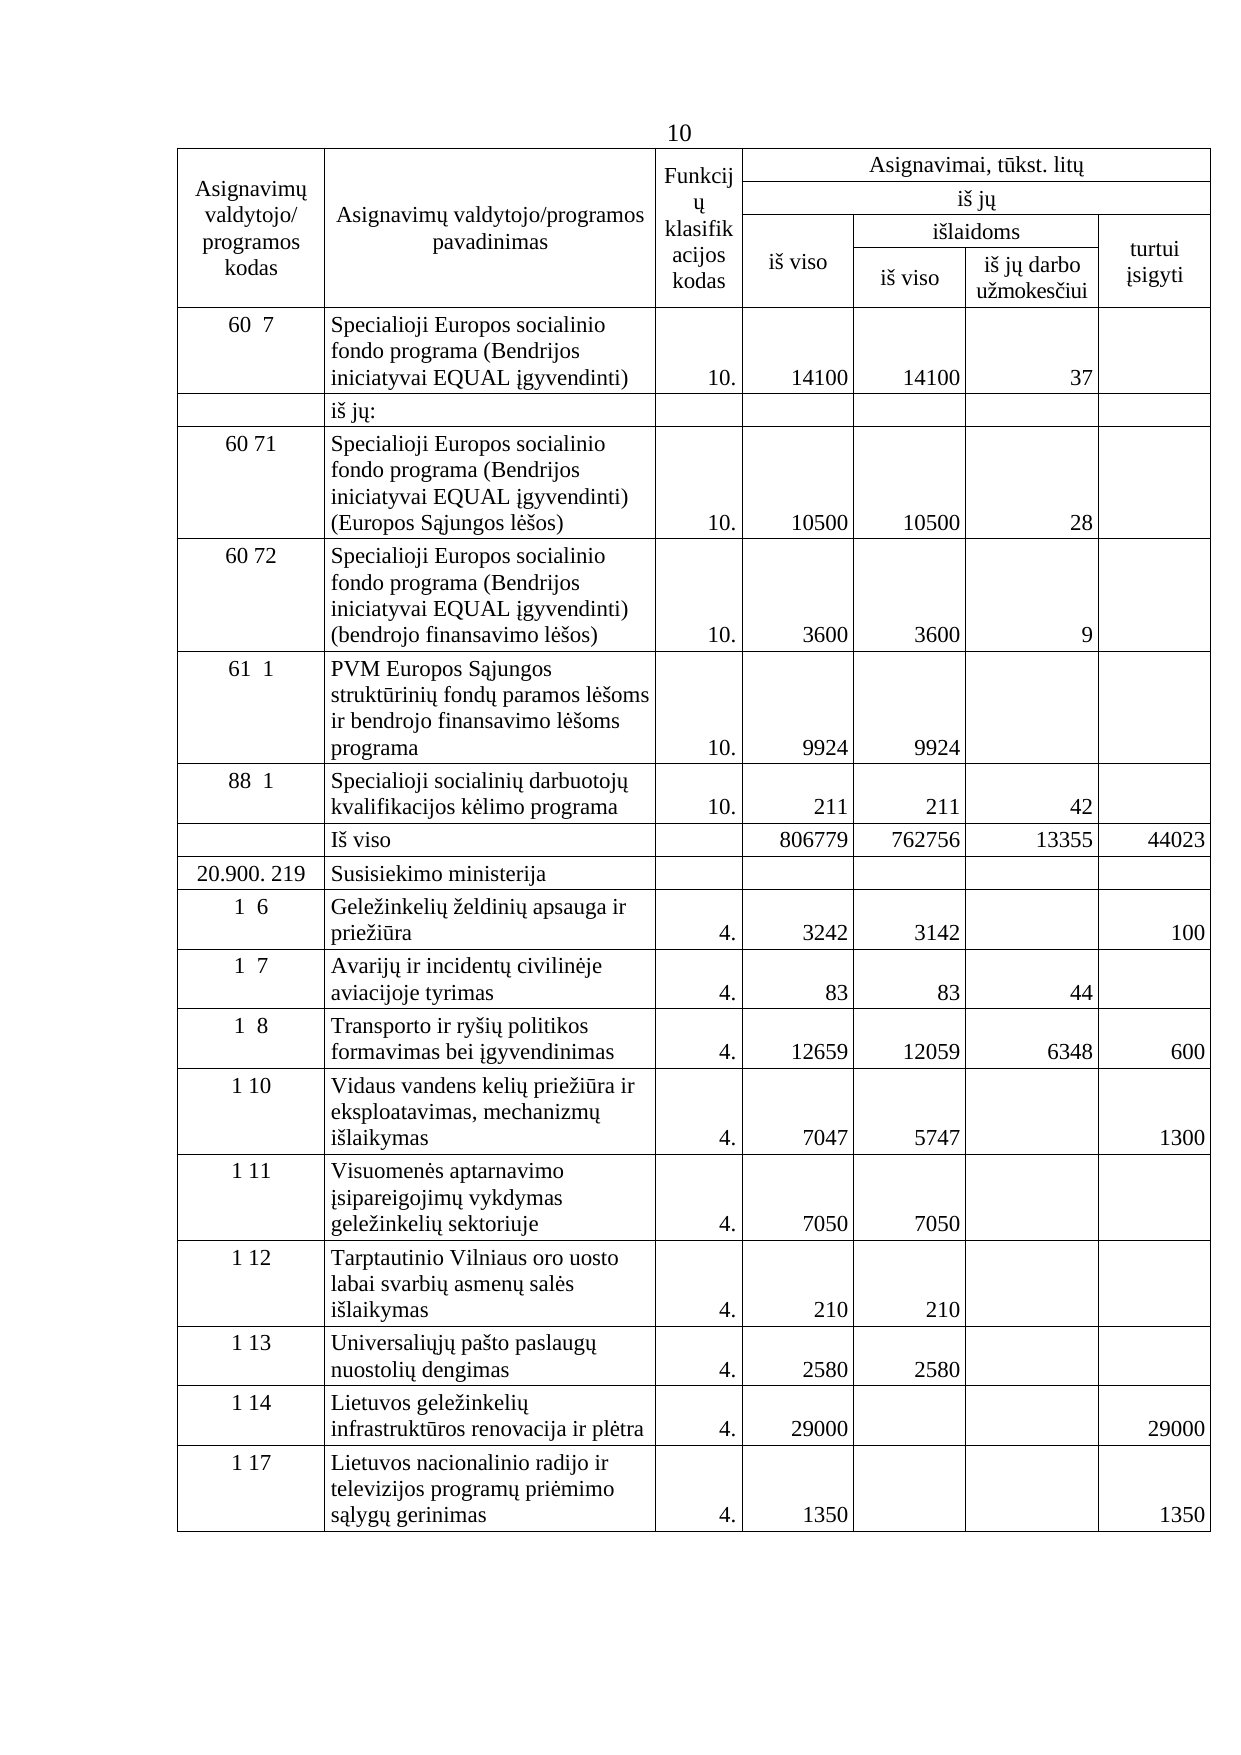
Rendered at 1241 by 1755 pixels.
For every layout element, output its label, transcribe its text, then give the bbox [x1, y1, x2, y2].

table_cell [1099, 394, 1210, 426]
table_cell išlaidoms [854, 215, 1098, 247]
table_cell 211 [743, 764, 853, 822]
table_cell [1099, 539, 1210, 651]
table_cell [1099, 308, 1210, 393]
table_cell 14100 [743, 308, 853, 393]
table_cell [966, 1446, 1098, 1531]
table_cell [1099, 652, 1210, 763]
table_cell 762756 [854, 824, 965, 856]
table_cell [743, 394, 853, 426]
table_cell 4. [656, 1069, 742, 1154]
table_cell 29000 [1099, 1386, 1210, 1445]
table_cell Specialioji Europos socialinio fondo programa (Bendrijos iniciatyvai EQUAL įgyvendinti) (Europos Sąjungos lėšos) [325, 427, 655, 538]
table_cell 5747 [854, 1069, 965, 1154]
table_header Asignavimų valdytojo/ programos kodas [178, 149, 324, 307]
table_cell 44 [966, 950, 1098, 1008]
table_cell 4. [656, 950, 742, 1008]
table_cell 9924 [743, 652, 853, 763]
table_cell 100 [1099, 890, 1210, 948]
table_cell [743, 857, 853, 889]
table_cell 1350 [743, 1446, 853, 1531]
table_cell 4. [656, 1327, 742, 1385]
table_cell 9924 [854, 652, 965, 763]
table_cell iš jų: [325, 394, 655, 426]
table_cell Transporto ir ryšių politikos formavimas bei įgyvendinimas [325, 1009, 655, 1068]
table_cell Universaliųjų pašto paslaugų nuostolių dengimas [325, 1327, 655, 1385]
table_cell 10500 [743, 427, 853, 538]
table_cell [1099, 764, 1210, 822]
table_cell 83 [743, 950, 853, 1008]
table_cell [966, 1386, 1098, 1445]
table_cell 28 [966, 427, 1098, 538]
table_cell Specialioji Europos socialinio fondo programa (Bendrijos iniciatyvai EQUAL įgyvendinti) [325, 308, 655, 393]
table_cell [854, 1386, 965, 1445]
table_cell [966, 394, 1098, 426]
table_cell 1 7 [178, 950, 324, 1008]
table_cell Lietuvos geležinkelių infrastruktūros renovacija ir plėtra [325, 1386, 655, 1445]
table_cell Susisiekimo ministerija [325, 857, 655, 889]
table_cell [656, 824, 742, 856]
table_cell [966, 1069, 1098, 1154]
table_cell [1099, 427, 1210, 538]
table_cell [178, 394, 324, 426]
table_cell 4. [656, 1009, 742, 1068]
table_cell 13355 [966, 824, 1098, 856]
table_cell 61 1 [178, 652, 324, 763]
table_cell 7050 [743, 1155, 853, 1239]
table_cell 83 [854, 950, 965, 1008]
table_cell 4. [656, 1155, 742, 1239]
table_cell 4. [656, 1386, 742, 1445]
table_cell 14100 [854, 308, 965, 393]
table_cell 4. [656, 890, 742, 948]
table_cell 10. [656, 764, 742, 822]
table_cell Specialioji socialinių darbuotojų kvalifikacijos kėlimo programa [325, 764, 655, 822]
table_cell Lietuvos nacionalinio radijo ir televizijos programų priėmimo sąlygų gerinimas [325, 1446, 655, 1531]
table_cell 10. [656, 652, 742, 763]
table_cell 88 1 [178, 764, 324, 822]
table_cell 7047 [743, 1069, 853, 1154]
table_cell [656, 394, 742, 426]
table_cell 2580 [743, 1327, 853, 1385]
table_cell Avarijų ir incidentų civilinėje aviacijoje tyrimas [325, 950, 655, 1008]
table_cell [966, 1241, 1098, 1326]
table_cell 10. [656, 539, 742, 651]
table_cell 3242 [743, 890, 853, 948]
table_cell [854, 857, 965, 889]
table_cell 2580 [854, 1327, 965, 1385]
table_cell 1300 [1099, 1069, 1210, 1154]
table_cell Tarptautinio Vilniaus oro uosto labai svarbių asmenų salės išlaikymas [325, 1241, 655, 1326]
table_cell 1 10 [178, 1069, 324, 1154]
table_cell 3142 [854, 890, 965, 948]
table_header Asignavimai, tūkst. litų [743, 149, 1210, 181]
table_cell 6348 [966, 1009, 1098, 1068]
table_cell 1 14 [178, 1386, 324, 1445]
table_cell iš viso [743, 215, 853, 307]
table_cell Geležinkelių želdinių apsauga ir priežiūra [325, 890, 655, 948]
table_cell 12659 [743, 1009, 853, 1068]
table_cell PVM Europos Sąjungos struktūrinių fondų paramos lėšoms ir bendrojo finansavimo lėšoms programa [325, 652, 655, 763]
table_cell 211 [854, 764, 965, 822]
table_header Funkcijų klasifikacijos kodas [656, 149, 742, 307]
table_cell [656, 857, 742, 889]
table_cell 60 72 [178, 539, 324, 651]
table_cell [854, 394, 965, 426]
table_cell 1 6 [178, 890, 324, 948]
table_cell 10. [656, 308, 742, 393]
table_cell 3600 [854, 539, 965, 651]
table_cell 3600 [743, 539, 853, 651]
table_cell 210 [854, 1241, 965, 1326]
table_cell 60 71 [178, 427, 324, 538]
table_cell [966, 890, 1098, 948]
table_cell 1 11 [178, 1155, 324, 1239]
table_cell 1 12 [178, 1241, 324, 1326]
table_cell 29000 [743, 1386, 853, 1445]
table_cell Visuomenės aptarnavimo įsipareigojimų vykdymas geležinkelių sektoriuje [325, 1155, 655, 1239]
table_cell [966, 1155, 1098, 1239]
table_cell 7050 [854, 1155, 965, 1239]
table_cell 210 [743, 1241, 853, 1326]
table_cell 1350 [1099, 1446, 1210, 1531]
table_cell [966, 1327, 1098, 1385]
table_cell [178, 824, 324, 856]
table_cell 37 [966, 308, 1098, 393]
table_cell [1099, 1241, 1210, 1326]
table_cell [1099, 857, 1210, 889]
table_cell 9 [966, 539, 1098, 651]
table_cell iš viso [854, 248, 965, 307]
table_cell [1099, 1155, 1210, 1239]
table_header Asignavimų valdytojo/programos pavadinimas [325, 149, 655, 307]
table_cell 10. [656, 427, 742, 538]
table_cell Vidaus vandens kelių priežiūra ir eksploatavimas, mechanizmų išlaikymas [325, 1069, 655, 1154]
table_cell [1099, 1327, 1210, 1385]
table_cell 600 [1099, 1009, 1210, 1068]
table_cell 1 8 [178, 1009, 324, 1068]
table_cell 20.900. 219 [178, 857, 324, 889]
table_cell 806779 [743, 824, 853, 856]
table_cell [966, 652, 1098, 763]
table_cell 1 13 [178, 1327, 324, 1385]
table_cell [966, 857, 1098, 889]
table_cell 42 [966, 764, 1098, 822]
table_cell 4. [656, 1446, 742, 1531]
table_cell Specialioji Europos socialinio fondo programa (Bendrijos iniciatyvai EQUAL įgyvendinti) (bendrojo finansavimo lėšos) [325, 539, 655, 651]
table_cell [854, 1446, 965, 1531]
table_cell iš jų darbo užmokesčiui [966, 248, 1098, 307]
table_cell 10500 [854, 427, 965, 538]
table_cell 44023 [1099, 824, 1210, 856]
table_cell 1 17 [178, 1446, 324, 1531]
table_cell 12059 [854, 1009, 965, 1068]
table_cell 4. [656, 1241, 742, 1326]
table_cell [1099, 950, 1210, 1008]
table_cell Iš viso [325, 824, 655, 856]
table_cell iš jų [743, 182, 1210, 214]
table_cell turtui įsigyti [1099, 215, 1210, 307]
table_cell 60 7 [178, 308, 324, 393]
